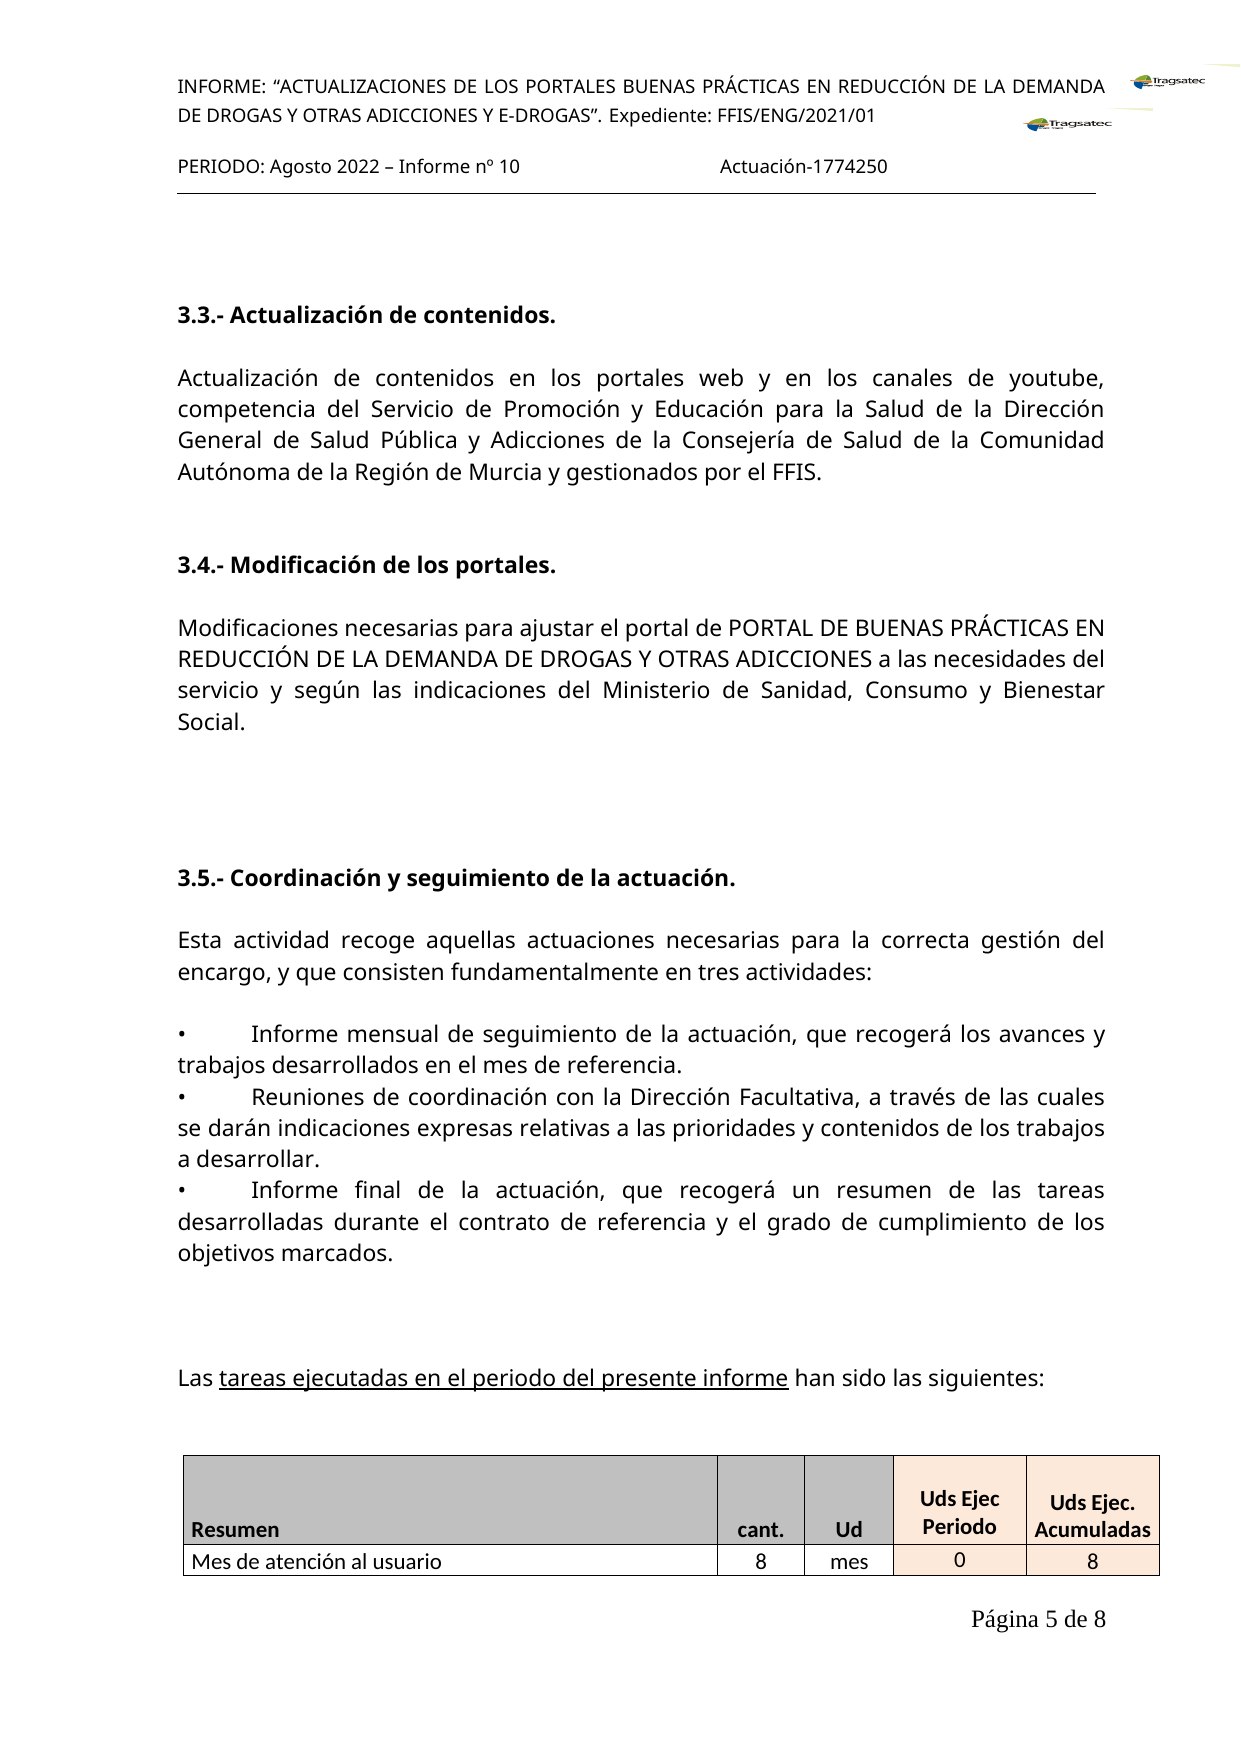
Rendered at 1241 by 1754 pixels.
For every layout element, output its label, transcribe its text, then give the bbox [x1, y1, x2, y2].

text • Informe mensual de seguimiento de la actuación, que recogerá los avances y trabajos desarrollados en el mes de referencia. [177, 1018, 1106, 1080]
text • Informe final de la actuación, que recogerá un resumen de las tareas desarrolladas durante el contrato de referencia y el grado de cumplimiento de los objetivos marcados. [177, 1174, 1106, 1268]
text Modificaciones necesarias para ajustar el portal de PORTAL DE BUENAS PRÁCTICAS EN REDUCCIÓN DE LA DEMANDA DE DROGAS Y OTRAS ADICCIONES a las necesidades del servicio y según las indicaciones del Ministerio de Sanidad, Consumo y Bienestar Social. [177, 612, 1106, 737]
table_header Uds Ejec. Acumuladas [1027, 1456, 1159, 1544]
text 3.5.- Coordinación y seguimiento de la actuación. [177, 862, 1106, 893]
table_header cant. [718, 1456, 804, 1544]
table_header Resumen [184, 1456, 717, 1544]
text 3.3.- Actualización de contenidos. [177, 299, 1106, 330]
text Esta actividad recoge aquellas actuaciones necesarias para la correcta gestión del encargo, y que consisten fundamentalmente en tres actividades: [177, 924, 1106, 987]
table_cell 0 [894, 1545, 1026, 1575]
text Actualización de contenidos en los portales web y en los canales de youtube, competencia del Servicio de Promoción y Educación para la Salud de la Dirección General de Salud Pública y Adicciones de la Consejería de Salud de la Comunidad Autónoma de la Región de Murcia y gestionados por el FFIS. [177, 362, 1106, 487]
table_cell Mes de atención al usuario [184, 1545, 717, 1575]
text 3.4.- Modificación de los portales. [177, 549, 1106, 580]
table_header Ud [805, 1456, 893, 1544]
table_cell mes [805, 1545, 893, 1575]
text Las tareas ejecutadas en el periodo del presente informe han sido las siguientes: [177, 1362, 1106, 1393]
table_header Uds Ejec Periodo [894, 1456, 1026, 1544]
table_cell 8 [1027, 1545, 1159, 1575]
table_cell 8 [718, 1545, 804, 1575]
text • Reuniones de coordinación con la Dirección Facultativa, a través de las cuales se darán indicaciones expresas relativas a las prioridades y contenidos de los trabajos a desarrollar. [177, 1080, 1106, 1174]
